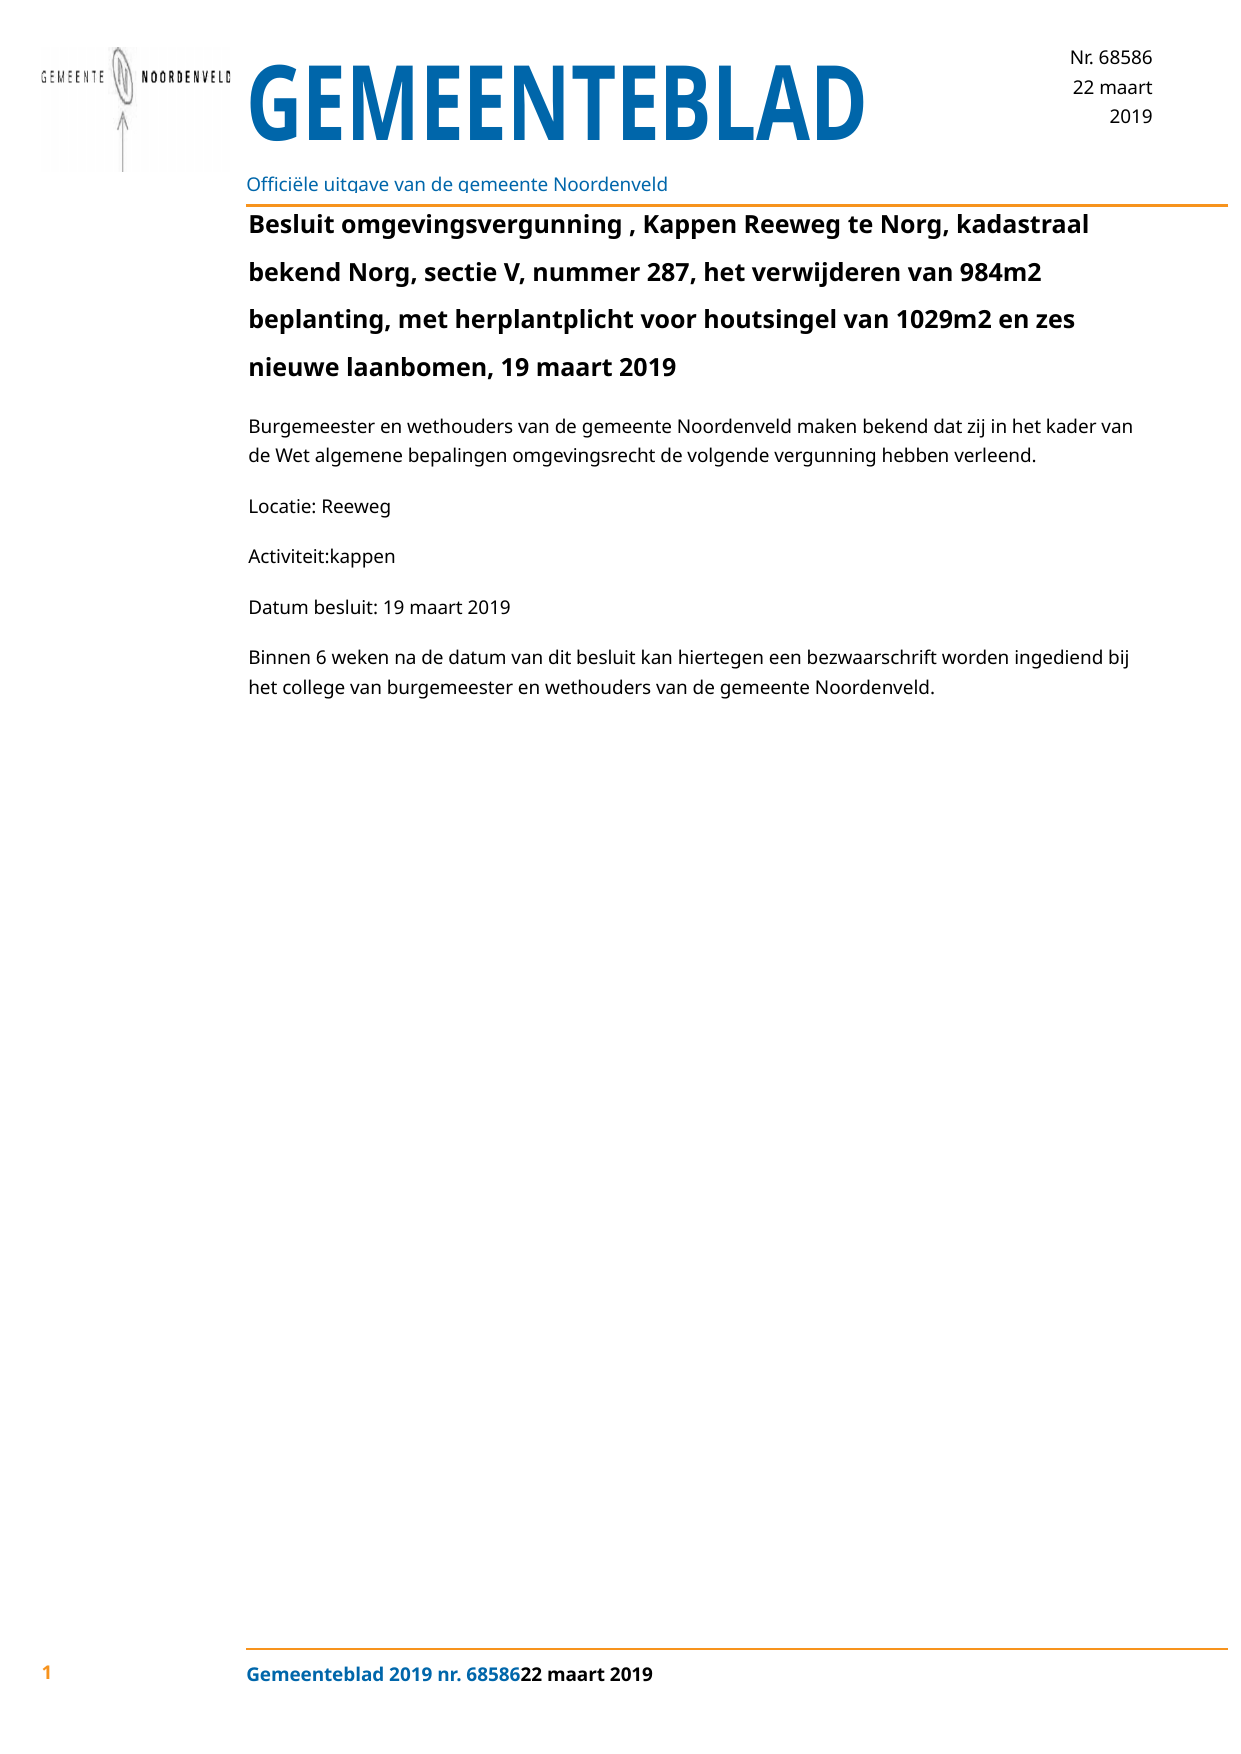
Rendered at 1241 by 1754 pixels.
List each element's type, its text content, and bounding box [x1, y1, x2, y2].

text Besluit omgevingsvergunning , Kappen Reeweg te Norg, kadastraal bekend Norg, sectie V, nummer 287, het verwijderen van 984m2 beplanting, met herplantplicht voor houtsingel van 1029m2 en zes nieuwe laanbomen, 19 maart 2019 [248, 207, 1152, 384]
picture [41, 47, 231, 172]
text Activiteit:kappen [248, 543, 1152, 569]
text Burgemeester en wethouders van de gemeente Noordenveld maken bekend dat zij in het kader van de Wet algemene bepalingen omgevingsrecht de volgende vergunning hebben verleend. [248, 413, 1152, 468]
text Datum besluit: 19 maart 2019 [248, 594, 1152, 620]
text Binnen 6 weken na de datum van dit besluit kan hiertegen een bezwaarschrift worden ingediend bij het college van burgemeester en wethouders van de gemeente Noordenveld. [248, 644, 1152, 700]
text Locatie: Reeweg [248, 493, 1152, 519]
